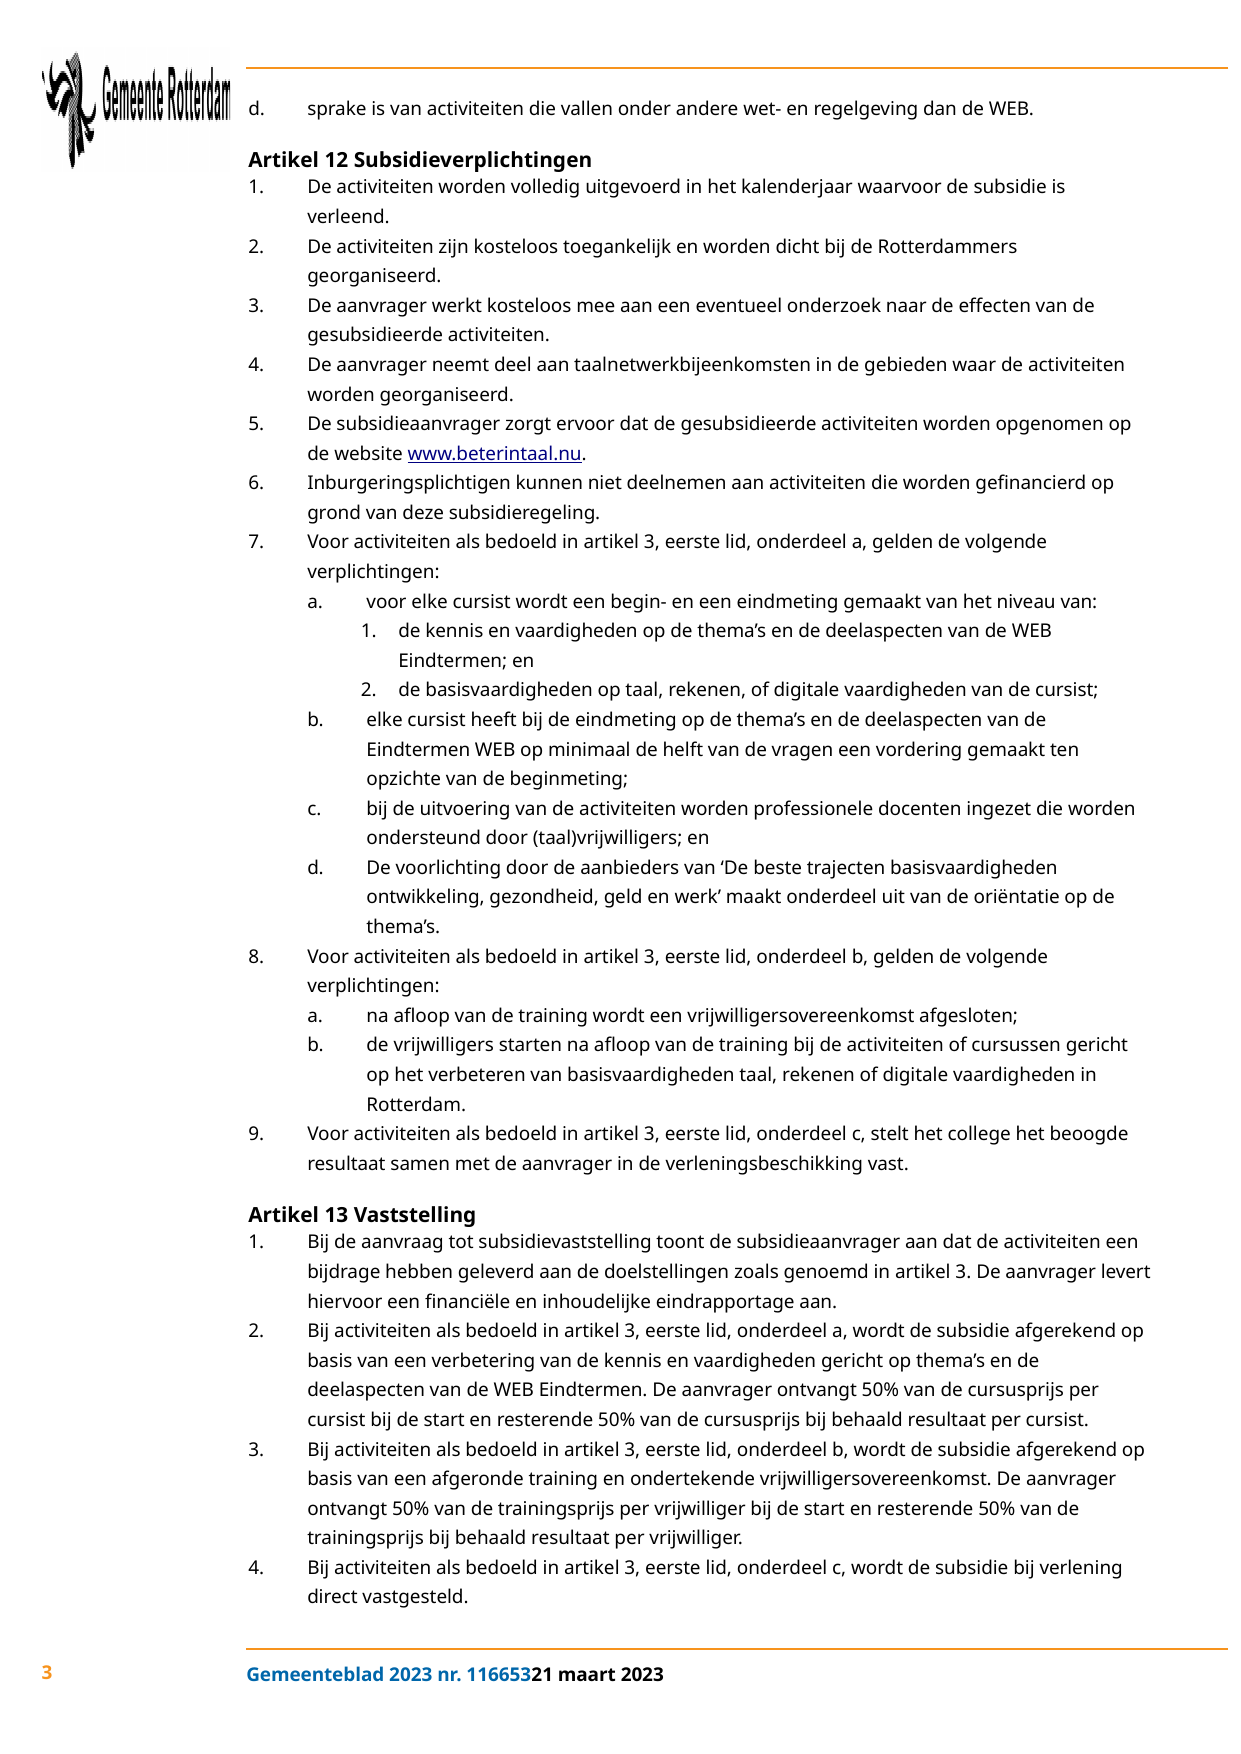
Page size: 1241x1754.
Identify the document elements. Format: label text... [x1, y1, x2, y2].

list De aanvrager werkt kosteloos mee aan een eventueel onderzoek naar de effecten van de gesubsidieerde activiteiten. [248, 292, 1152, 347]
list de kennis en vaardigheden op de thema’s en de deelaspecten van de WEB Eindtermen; en [361, 617, 1152, 673]
list Bij de aanvraag tot subsidievaststelling toont de subsidieaanvrager aan dat de activiteiten een bijdrage hebben geleverd aan de doelstellingen zoals genoemd in artikel 3. De aanvrager levert hiervoor een financiële en inhoudelijke eindrapportage aan. [248, 1229, 1152, 1314]
list Voor activiteiten als bedoeld in artikel 3, eerste lid, onderdeel a, gelden de volgende verplichtingen: [248, 529, 1152, 584]
list sprake is van activiteiten die vallen onder andere wet- en regelgeving dan de WEB. [248, 95, 1152, 121]
list Inburgeringsplichtigen kunnen niet deelnemen aan activiteiten die worden gefinancierd op grond van deze subsidieregeling. [248, 469, 1152, 525]
list De activiteiten zijn kosteloos toegankelijk en worden dicht bij de Rotterdammers georganiseerd. [248, 233, 1152, 288]
list bij de uitvoering van de activiteiten worden professionele docenten ingezet die worden ondersteund door (taal)vrijwilligers; en [307, 795, 1152, 850]
list na afloop van de training wordt een vrijwilligersovereenkomst afgesloten; [307, 1002, 1152, 1028]
list De activiteiten worden volledig uitgevoerd in het kalenderjaar waarvoor de subsidie is verleend. [248, 174, 1152, 229]
list de basisvaardigheden op taal, rekenen, of digitale vaardigheden van de cursist; [361, 677, 1152, 702]
list Bij activiteiten als bedoeld in artikel 3, eerste lid, onderdeel a, wordt de subsidie afgerekend op basis van een verbetering van de kennis en vaardigheden gericht op thema’s en de deelaspecten van de WEB Eindtermen. De aanvrager ontvangt 50% van de cursusprijs per cursist bij de start en resterende 50% van de cursusprijs bij behaald resultaat per cursist. [248, 1317, 1152, 1432]
list Voor activiteiten als bedoeld in artikel 3, eerste lid, onderdeel c, stelt het college het beoogde resultaat samen met de aanvrager in de verleningsbeschikking vast. [248, 1120, 1152, 1176]
list Bij activiteiten als bedoeld in artikel 3, eerste lid, onderdeel c, wordt de subsidie bij verlening direct vastgesteld. [248, 1554, 1152, 1609]
text Artikel 12 Subsidieverplichtingen [248, 145, 1152, 174]
list Bij activiteiten als bedoeld in artikel 3, eerste lid, onderdeel b, wordt de subsidie afgerekend op basis van een afgeronde training en ondertekende vrijwilligersovereenkomst. De aanvrager ontvangt 50% van de trainingsprijs per vrijwilliger bij de start en resterende 50% van de trainingsprijs bij behaald resultaat per vrijwilliger. [248, 1436, 1152, 1550]
list de vrijwilligers starten na afloop van de training bij de activiteiten of cursussen gericht op het verbeteren van basisvaardigheden taal, rekenen of digitale vaardigheden in Rotterdam. [307, 1032, 1152, 1116]
list voor elke cursist wordt een begin- en een eindmeting gemaakt van het niveau van: [307, 588, 1152, 613]
list Voor activiteiten als bedoeld in artikel 3, eerste lid, onderdeel b, gelden de volgende verplichtingen: [248, 943, 1152, 998]
list De voorlichting door de aanbieders van ‘De beste trajecten basisvaardigheden ontwikkeling, gezondheid, geld en werk’ maakt onderdeel uit van de oriëntatie op de thema’s. [307, 854, 1152, 939]
list De aanvrager neemt deel aan taalnetwerkbijeenkomsten in de gebieden waar de activiteiten worden georganiseerd. [248, 351, 1152, 406]
text Artikel 13 Vaststelling [248, 1200, 1152, 1229]
list De subsidieaanvrager zorgt ervoor dat de gesubsidieerde activiteiten worden opgenomen op de website www.beterintaal.nu. [248, 410, 1152, 466]
list elke cursist heeft bij de eindmeting op de thema’s en de deelaspecten van de Eindtermen WEB op minimaal de helft van de vragen een vordering gemaakt ten opzichte van de beginmeting; [307, 706, 1152, 791]
picture [41, 47, 231, 172]
